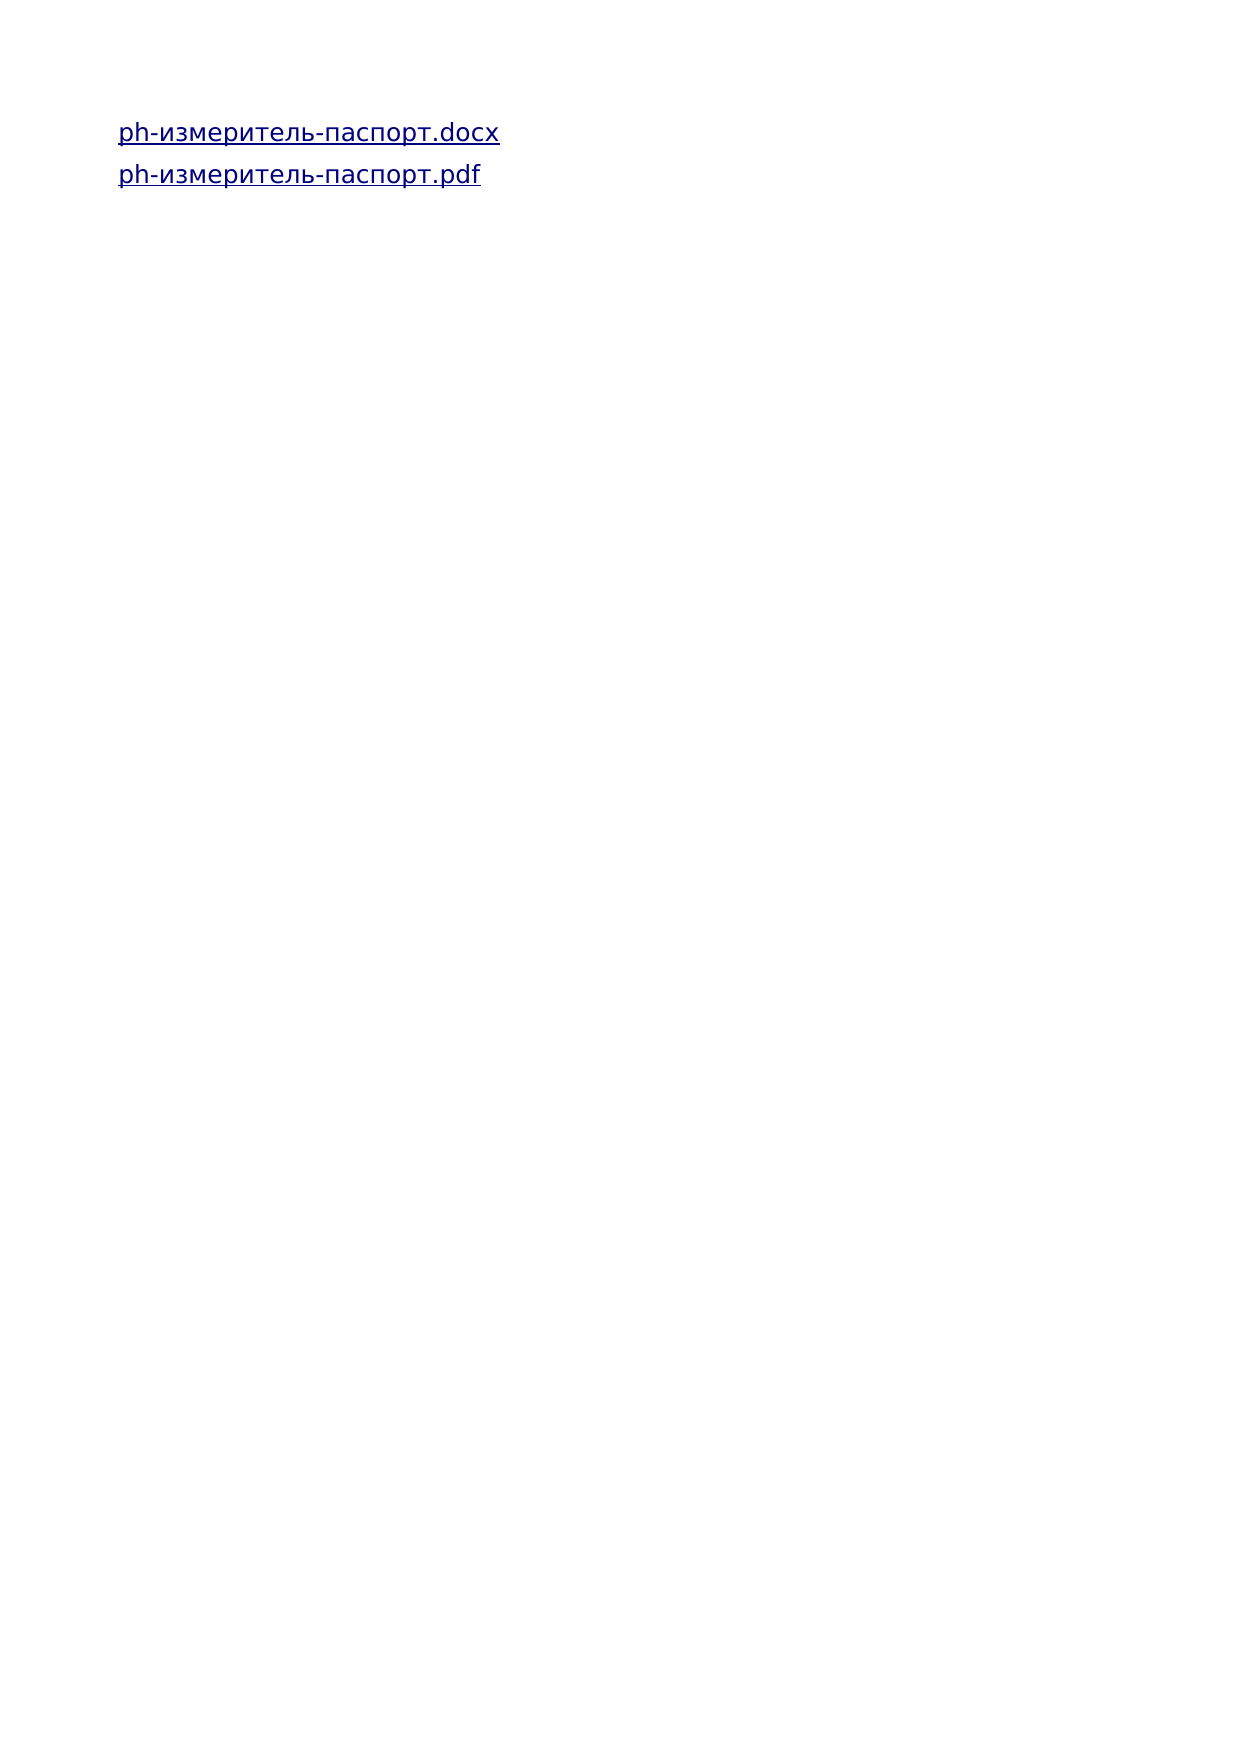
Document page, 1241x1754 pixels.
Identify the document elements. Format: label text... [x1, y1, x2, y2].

text ph-измеритель-паспорт.docx [118, 118, 1122, 147]
text ph-измеритель-паспорт.pdf [118, 160, 1122, 189]
